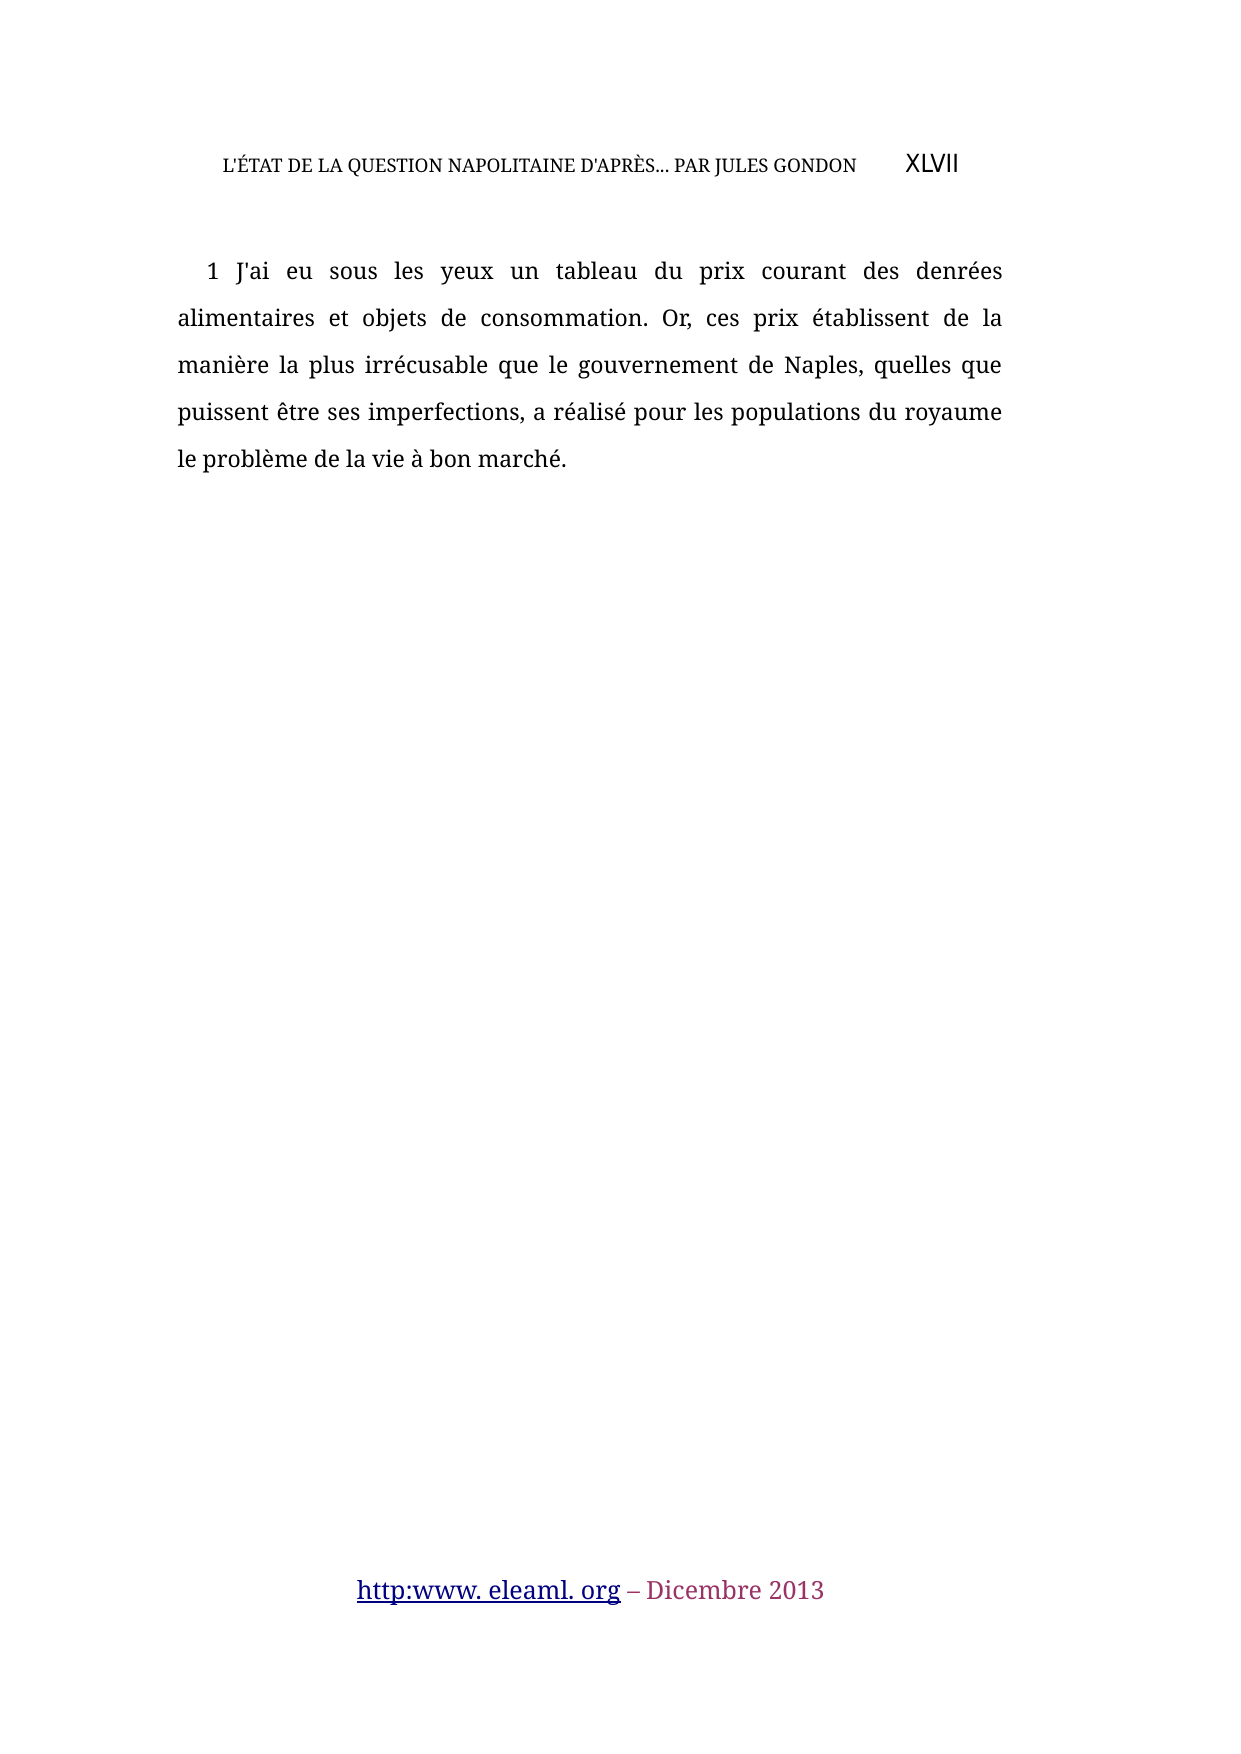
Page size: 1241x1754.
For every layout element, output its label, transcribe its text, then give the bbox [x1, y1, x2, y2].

text 1 J'ai eu sous les yeux un tableau du prix courant des denrées alimentaires et objets de consommation. Or, ces prix établissent de la manière la plus irrécusable que le gouvernement de Naples, quelles que puissent être ses imperfections, a réalisé pour les populations du royaume le problème de la vie à bon marché. [177, 255, 1004, 474]
